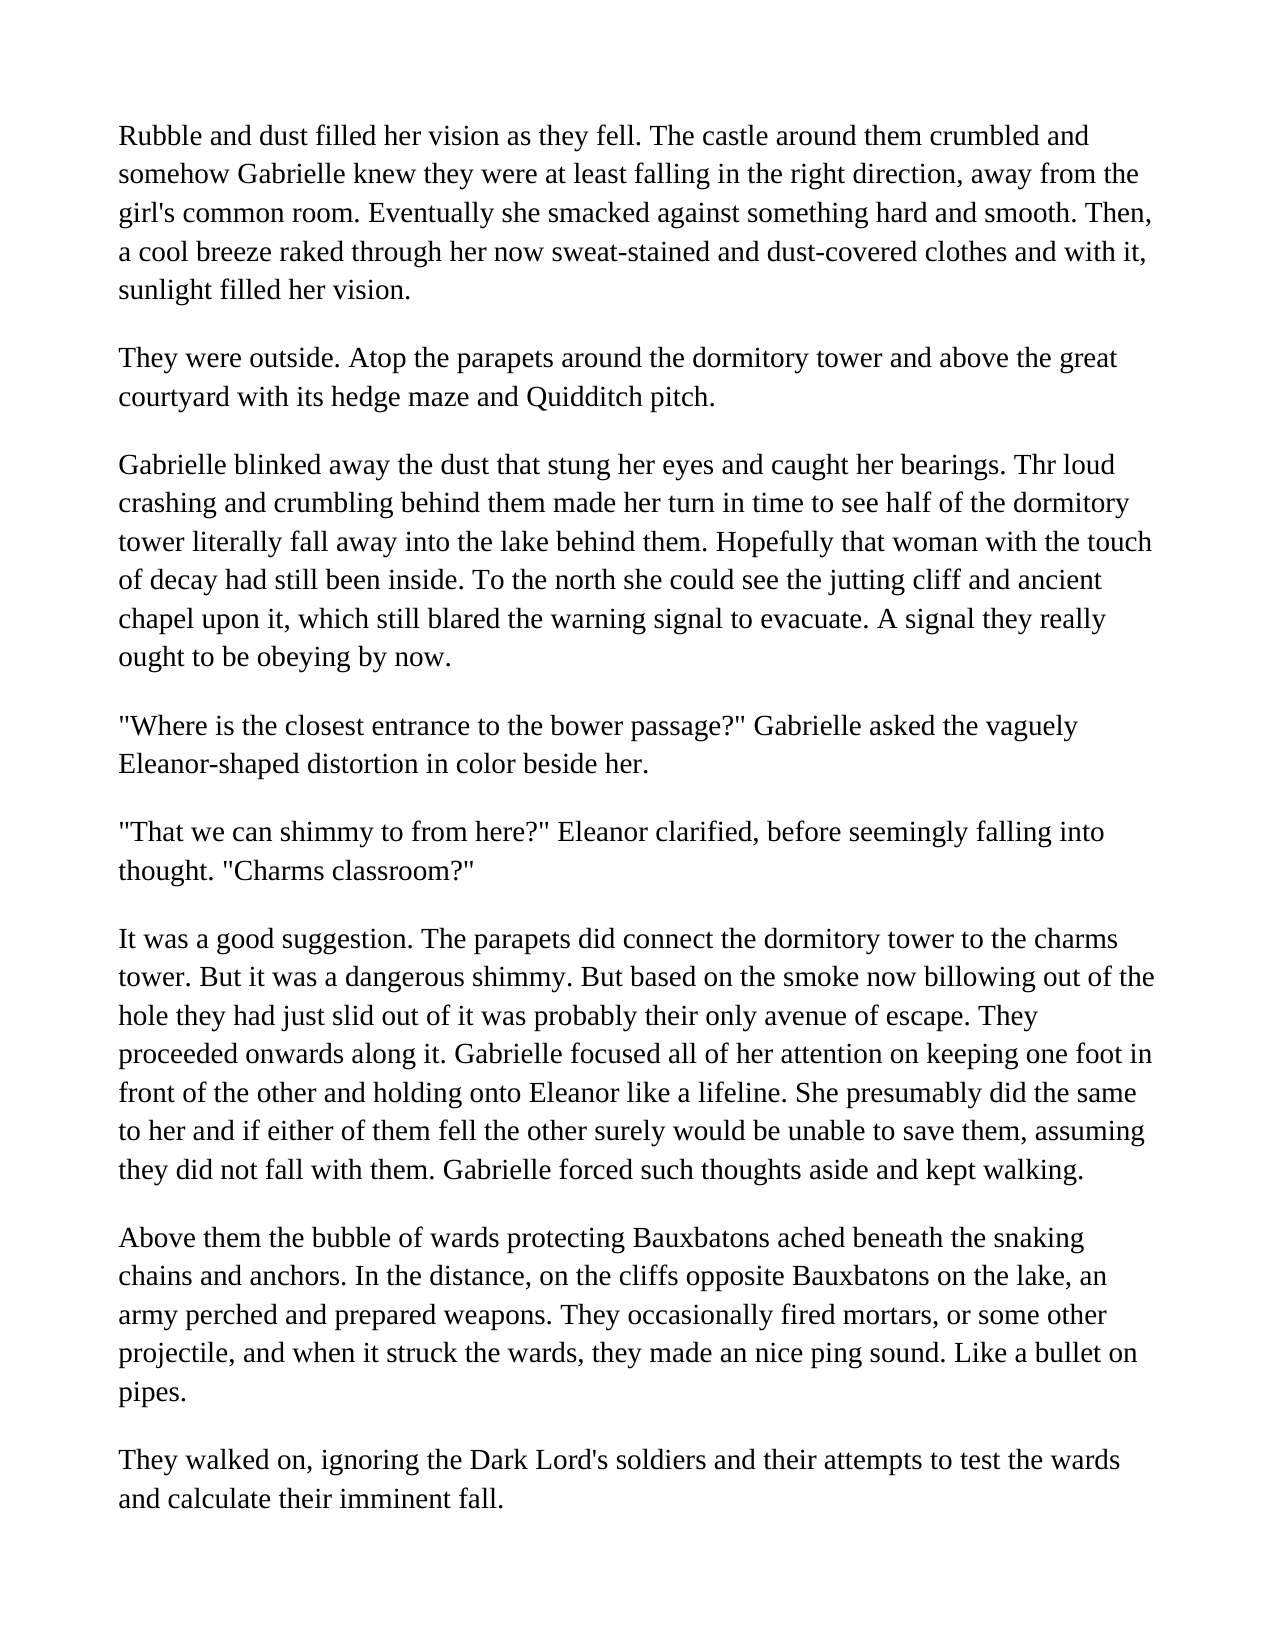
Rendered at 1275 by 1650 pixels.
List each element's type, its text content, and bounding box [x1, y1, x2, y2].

text Rubble and dust filled her vision as they fell. The castle around them crumbled and somehow Gabrielle knew they were at least falling in the right direction, away from the girl's common room. Eventually she smacked against something hard and smooth. Then, a cool breeze raked through her now sweat-stained and dust-covered clothes and with it, sunlight filled her vision. [118, 118, 1157, 306]
text Gabrielle blinked away the dust that stung her eyes and caught her bearings. Thr loud crashing and crumbling behind them made her turn in time to see half of the dormitory tower literally fall away into the lake behind them. Hopefully that woman with the touch of decay had still been inside. To the north she could see the jutting cliff and ancient chapel upon it, which still blared the warning signal to evacuate. A signal they really ought to be obeying by now. [118, 447, 1157, 673]
text It was a good suggestion. The parapets did connect the dormitory tower to the charms tower. But it was a dangerous shimmy. But based on the smoke now billowing out of the hole they had just slid out of it was probably their only avenue of escape. They proceeded onwards along it. Gabrielle focused all of her attention on keeping one foot in front of the other and holding onto Eleanor like a lifeline. She presumably did the same to her and if either of them fell the other surely would be unable to save them, assuming they did not fall with them. Gabrielle forced such thoughts aside and kept walking. [118, 921, 1157, 1186]
text They walked on, ignoring the Dark Lord's soldiers and their attempts to test the wards and calculate their imminent fall. [118, 1442, 1157, 1514]
text Above them the bubble of wards protecting Bauxbatons ached beneath the snaking chains and anchors. In the distance, on the cliffs opposite Bauxbatons on the lake, an army perched and prepared weapons. They occasionally fired mortars, or some other projectile, and when it struck the wards, they made an nice ping sound. Like a bullet on pipes. [118, 1220, 1157, 1408]
text "Where is the closest entrance to the bower passage?" Gabrielle asked the vaguely Eleanor-shaped distortion in color beside her. [118, 708, 1157, 780]
text "That we can shimmy to from here?" Eleanor clarified, before seemingly falling into thought. "Charms classroom?" [118, 814, 1157, 886]
text They were outside. Atop the parapets around the dormitory tower and above the great courtyard with its hedge maze and Quidditch pitch. [118, 340, 1157, 412]
